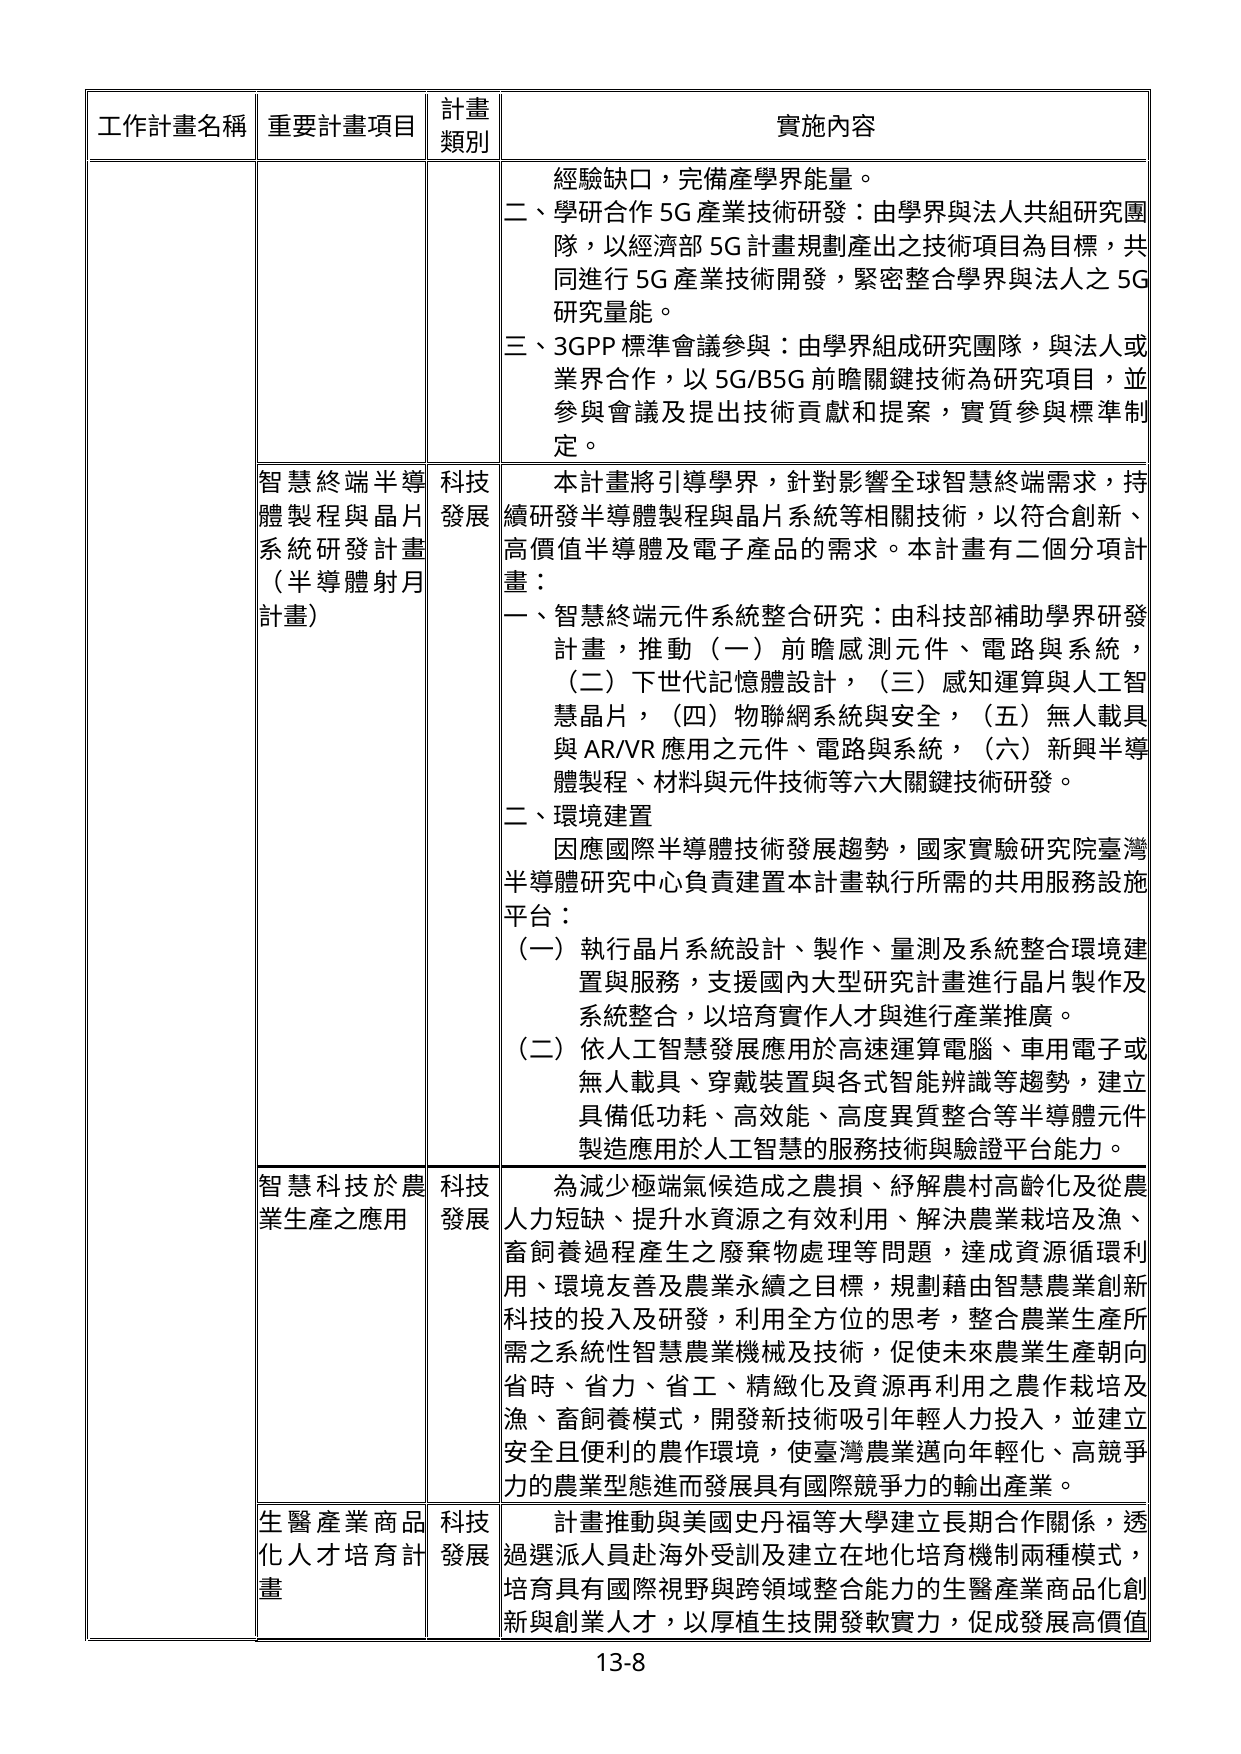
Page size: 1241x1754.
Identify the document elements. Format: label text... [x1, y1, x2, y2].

table_cell 智慧科技於農業生產之應用 [258, 1168, 425, 1502]
table_cell 生醫產業商品化人才培育計畫 [256, 1505, 427, 1638]
table_cell 本計畫將引導學界，針對影響全球智慧終端需求，持續研發半導體製程與晶片系統等相關技術，以符合創新、高價值半導體及電子產品的需求。本計畫有二個分項計畫： 一、智慧終端元件系統整合研究：由科技部補助學界研發計畫，推動（一）前瞻感測元件、電路與系統，（二）下世代記憶體設計，（三）感知運算與人工智慧晶片，（四）物聯網系統與安全，（五）無人載具與AR/VR應用之元件、電路與系統，（六）新興半導體製程、材料與元件技術等六大關鍵技術研發。 二、環境建置 因應國際半導體技術發展趨勢，國家實驗研究院臺灣半導體研究中心負責建置本計畫執行所需的共用服務設施平台： （一）執行晶片系統設計、製作、量測及系統整合環境建置與服務，支援國內大型研究計畫進行晶片製作及系統整合，以培育實作人才與進行產業推廣。 （二）依人工智慧發展應用於高速運算電腦、車用電子或無人載具、穿戴裝置與各式智能辨識等趨勢，建立具備低功耗、高效能、高度異質整合等半導體元件製造應用於人工智慧的服務技術與驗證平台能力。 [501, 462, 1149, 1165]
table_cell 為減少極端氣候造成之農損、紓解農村高齡化及從農人力短缺、提升水資源之有效利用、解決農業栽培及漁、畜飼養過程產生之廢棄物處理等問題，達成資源循環利用、環境友善及農業永續之目標，規劃藉由智慧農業創新科技的投入及研發，利用全方位的思考，整合農業生產所需之系統性智慧農業機械及技術，促使未來農業生產朝向省時、省力、省工、精緻化及資源再利用之農作栽培及漁、畜飼養模式，開發新技術吸引年輕人力投入，並建立安全且便利的農作環境，使臺灣農業邁向年輕化、高競爭力的農業型態進而發展具有國際競爭力的輸出產業。 [502, 1165, 1148, 1502]
table_cell 經驗缺口，完備產學界能量。 二、學研合作5G產業技術研發：由學界與法人共組研究團隊，以經濟部5G計畫規劃產出之技術項目為目標，共同進行5G產業技術開發，緊密整合學界與法人之5G研究量能。 三、3GPP標準會議參與：由學界組成研究團隊，與法人或業界合作，以5G/B5G前瞻關鍵技術為研究項目，並參與會議及提出技術貢獻和提案，實質參與標準制定。 [502, 159, 1148, 462]
table_header 重要計畫項目 [256, 92, 427, 158]
table_cell 智慧終端半導體製程與晶片系統研發計畫（半導體射月計畫） [258, 465, 425, 1165]
table_header 實施內容 [501, 92, 1148, 158]
table_cell [428, 162, 499, 462]
table_cell [258, 162, 425, 462]
table_cell 計畫推動與美國史丹福等大學建立長期合作關係，透過選派人員赴海外受訓及建立在地化培育機制兩種模式，培育具有國際視野與跨領域整合能力的生醫產業商品化創新與創業人才，以厚植生技開發軟實力，促成發展高價值 [501, 1502, 1149, 1638]
table_header 工作計畫名稱 [88, 92, 256, 158]
table_cell 科技發展 [427, 1505, 501, 1638]
table_cell 科技發展 [428, 1168, 499, 1502]
table_cell [88, 159, 256, 1638]
table_cell 科技發展 [428, 465, 499, 1165]
table_header 計畫類別 [427, 92, 501, 158]
